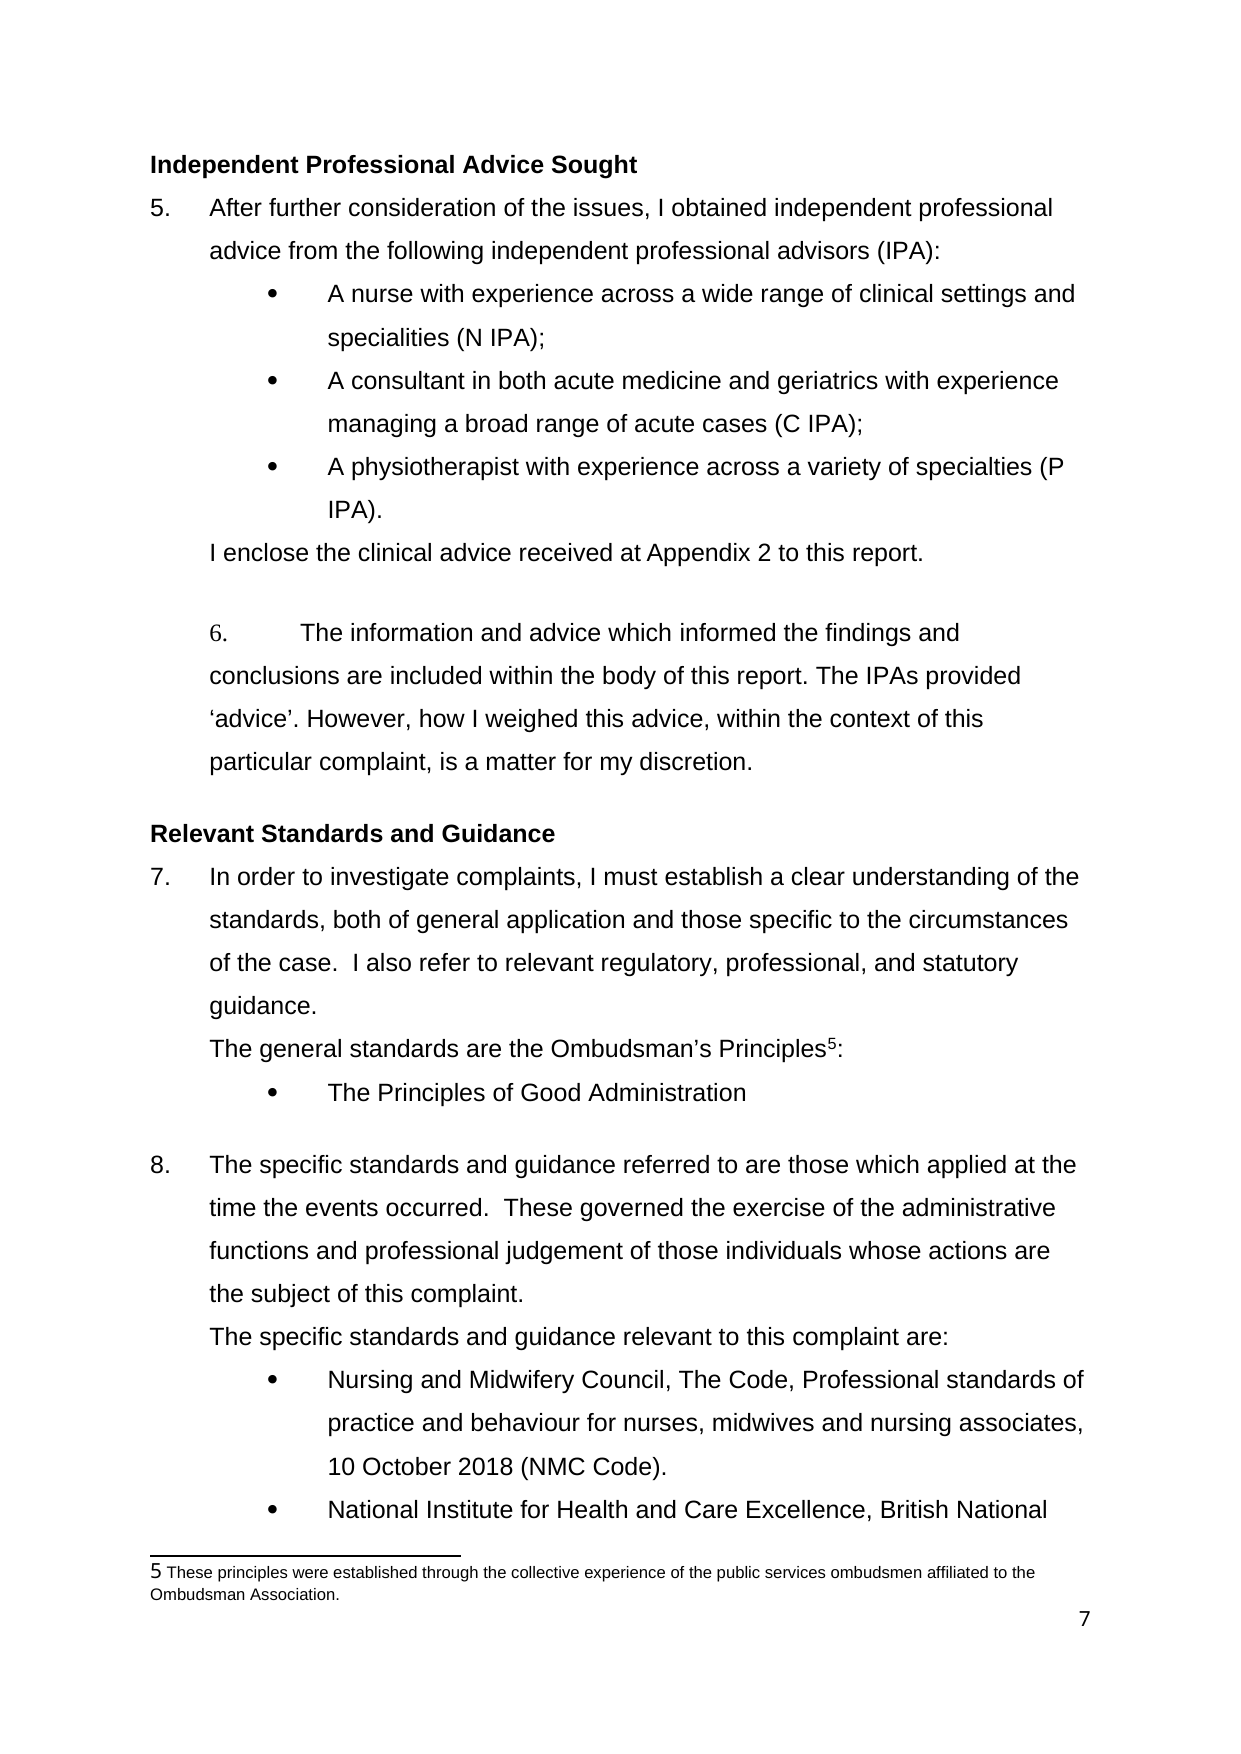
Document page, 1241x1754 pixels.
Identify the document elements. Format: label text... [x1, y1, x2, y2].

list A physiotherapist with experience across a variety of specialties (P IPA). [268, 452, 1090, 524]
list A nurse with experience across a wide range of clinical settings and specialities (N IPA); [268, 279, 1090, 351]
text The general standards are the Ombudsman’s Principles: [150, 1034, 1090, 1063]
list A consultant in both acute medicine and geriatrics with experience managing a broad range of acute cases (C IPA); [268, 366, 1090, 438]
text Independent Professional Advice Sought [150, 150, 1090, 179]
text The specific standards and guidance relevant to this complaint are: [150, 1322, 1090, 1351]
list Nursing and Midwifery Council, The Code, Professional standards of practice and behaviour for nurses, midwives and nursing associates, 10 October 2018 (NMC Code). [268, 1365, 1090, 1480]
list National Institute for Health and Care Excellence, British National [268, 1495, 1090, 1523]
list The specific standards and guidance referred to are those which applied at the time the events occurred. These governed the exercise of the administrative functions and professional judgement of those individuals whose actions are the subject of this complaint. [150, 1149, 1090, 1308]
list After further consideration of the issues, I obtained independent professional advice from the following independent professional advisors (IPA): [150, 193, 1090, 265]
list In order to investigate complaints, I must establish a clear understanding of the standards, both of general application and those specific to the circumstances of the case. I also refer to relevant regulatory, professional, and statutory guidance. [150, 862, 1090, 1020]
list The information and advice which informed the findings and conclusions are included within the body of this report. The IPAs provided ‘advice’. However, how I weighed this advice, within the context of this particular complaint, is a matter for my discretion. [209, 617, 1090, 776]
text These principles were established through the collective experience of the public services ombudsmen affiliated to the Ombudsman Association. [150, 1556, 1090, 1604]
list I enclose the clinical advice received at Appendix 2 to this report. [150, 538, 1090, 567]
list The Principles of Good Administration [268, 1078, 1090, 1106]
text Relevant Standards and Guidance [150, 819, 1090, 848]
